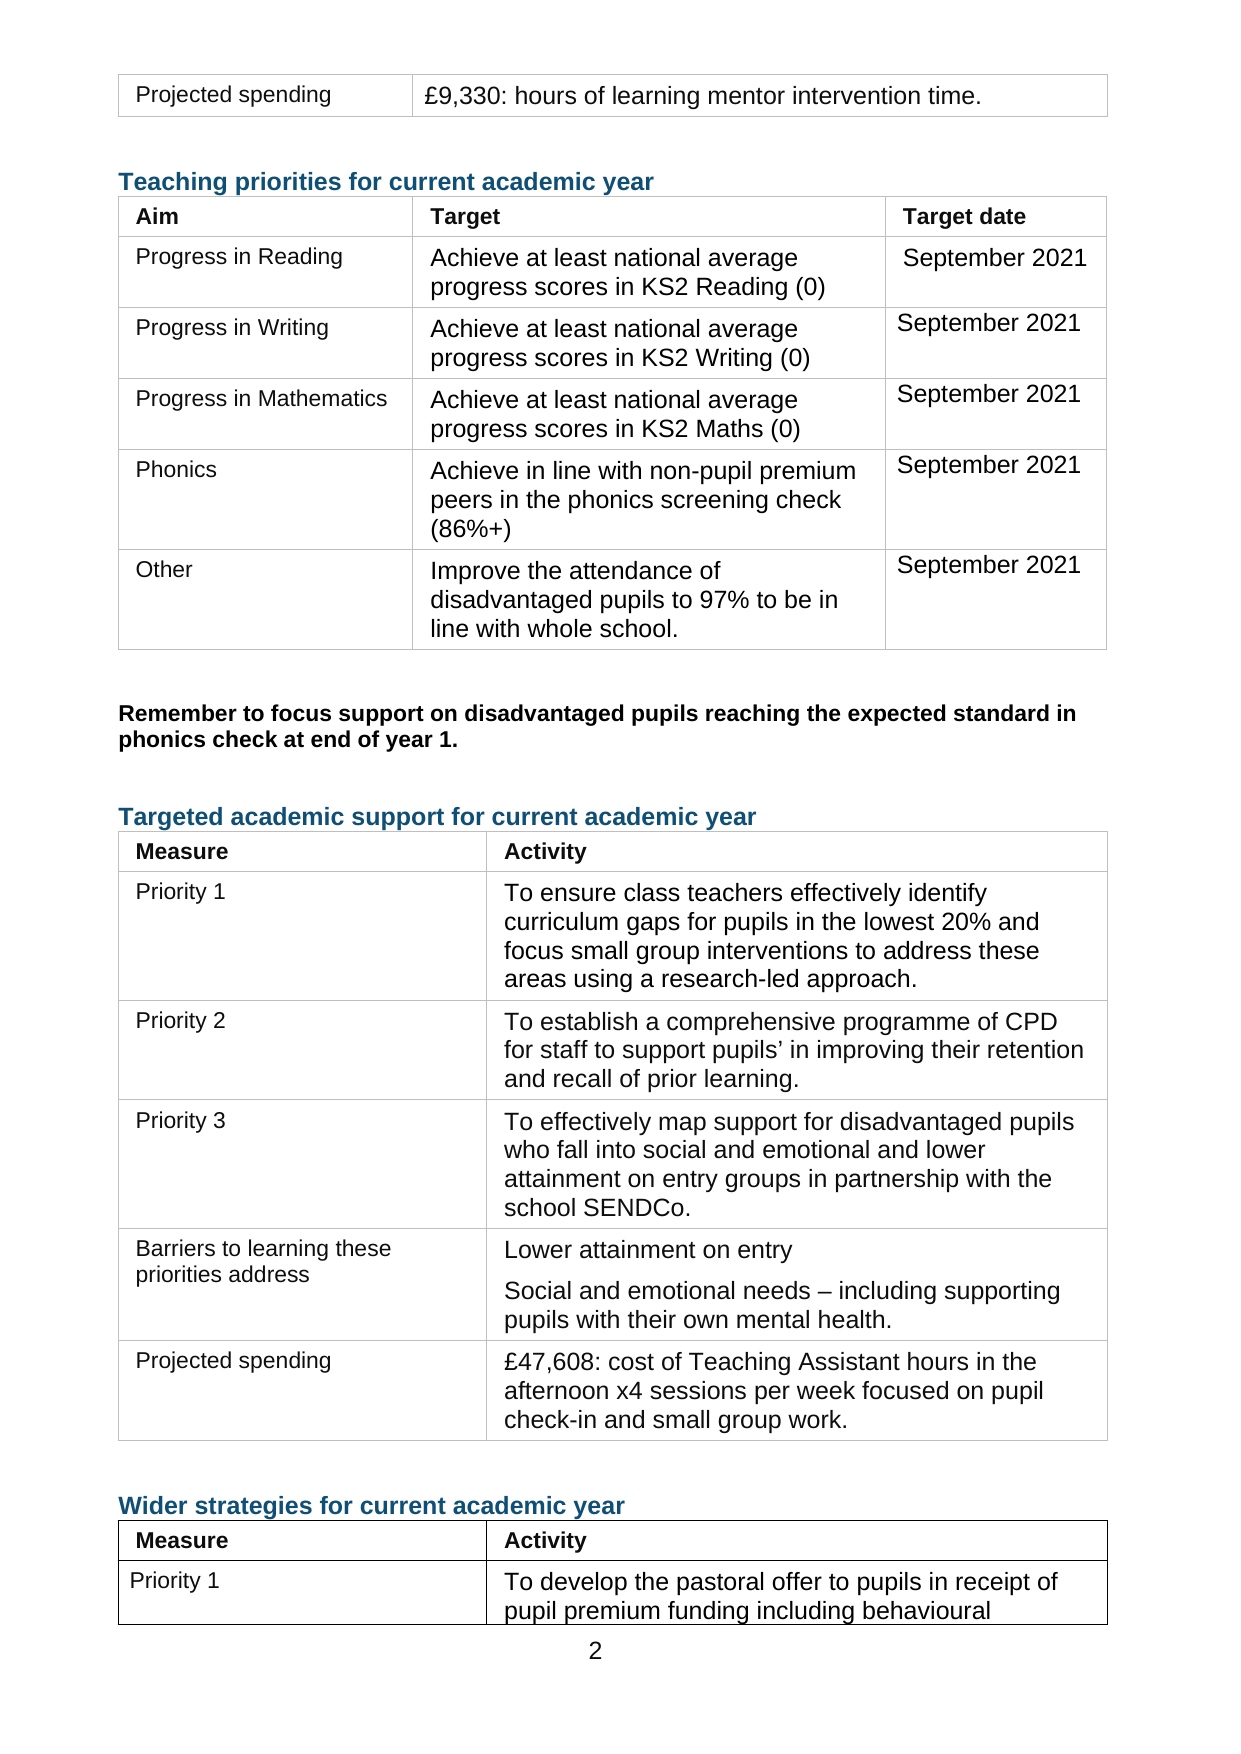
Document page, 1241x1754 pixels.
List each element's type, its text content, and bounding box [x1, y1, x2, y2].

table_header Measure [119, 832, 486, 871]
subtitle Targeted academic support for current academic year [118, 802, 1107, 831]
table_cell Priority 1 [119, 872, 486, 999]
table_cell Achieve in line with non-pupil premium peers in the phonics screening check (86%+) [413, 450, 885, 549]
table_cell £9,330: hours of learning mentor intervention time. [413, 75, 1107, 116]
table_cell September 2021 [886, 308, 1106, 378]
table_header Activity [487, 1521, 1107, 1559]
subtitle Teaching priorities for current academic year [118, 167, 1107, 196]
table_cell £47,608: cost of Teaching Assistant hours in the afternoon x4 sessions per week focused on pupil check-in and small group work. [487, 1341, 1107, 1440]
table_cell To effectively map support for disadvantaged pupils who fall into social and emotional and lower attainment on entry groups in partnership with the school SENDCo. [487, 1100, 1107, 1228]
table_cell Priority 1 [119, 1561, 486, 1624]
table_cell Progress in Writing [119, 308, 412, 378]
table_cell Achieve at least national average progress scores in KS2 Writing (0) [413, 308, 885, 378]
table_cell Achieve at least national average progress scores in KS2 Maths (0) [413, 379, 885, 449]
table_cell September 2021 [886, 550, 1106, 648]
table_cell Improve the attendance of disadvantaged pupils to 97% to be in line with whole school. [413, 550, 885, 648]
table_cell Priority 2 [119, 1001, 486, 1099]
table_cell Other [119, 550, 412, 648]
subtitle Wider strategies for current academic year [118, 1491, 1107, 1520]
table_header Target [413, 197, 885, 236]
table_cell Projected spending [119, 75, 412, 116]
table_cell Phonics [119, 450, 412, 549]
table_cell To establish a comprehensive programme of CPD for staff to support pupils’ in improving their retention and recall of prior learning. [487, 1001, 1107, 1099]
table_header Target date [886, 197, 1106, 236]
table_cell Achieve at least national average progress scores in KS2 Reading (0) [413, 237, 885, 307]
table_cell Progress in Mathematics [119, 379, 412, 449]
table_cell To develop the pastoral offer to pupils in receipt of pupil premium funding including behavioural [487, 1561, 1107, 1624]
table_cell Priority 3 [119, 1100, 486, 1228]
table_cell Barriers to learning these priorities address [119, 1229, 486, 1340]
table_header Activity [487, 832, 1107, 871]
table_cell To ensure class teachers effectively identify curriculum gaps for pupils in the lowest 20% and focus small group interventions to address these areas using a research-led approach. [487, 872, 1107, 999]
table_cell September 2021 [886, 237, 1106, 307]
table_cell Lower attainment on entry Social and emotional needs – including supporting pupils with their own mental health. [487, 1229, 1107, 1340]
table_header Aim [119, 197, 412, 236]
table_cell Progress in Reading [119, 237, 412, 307]
table_cell Projected spending [119, 1341, 486, 1440]
table_cell September 2021 [886, 450, 1106, 549]
table_cell September 2021 [886, 379, 1106, 449]
subtitle Remember to focus support on disadvantaged pupils reaching the expected standard in phonics check at end of year 1. [118, 699, 1107, 752]
table_header Measure [119, 1521, 486, 1559]
